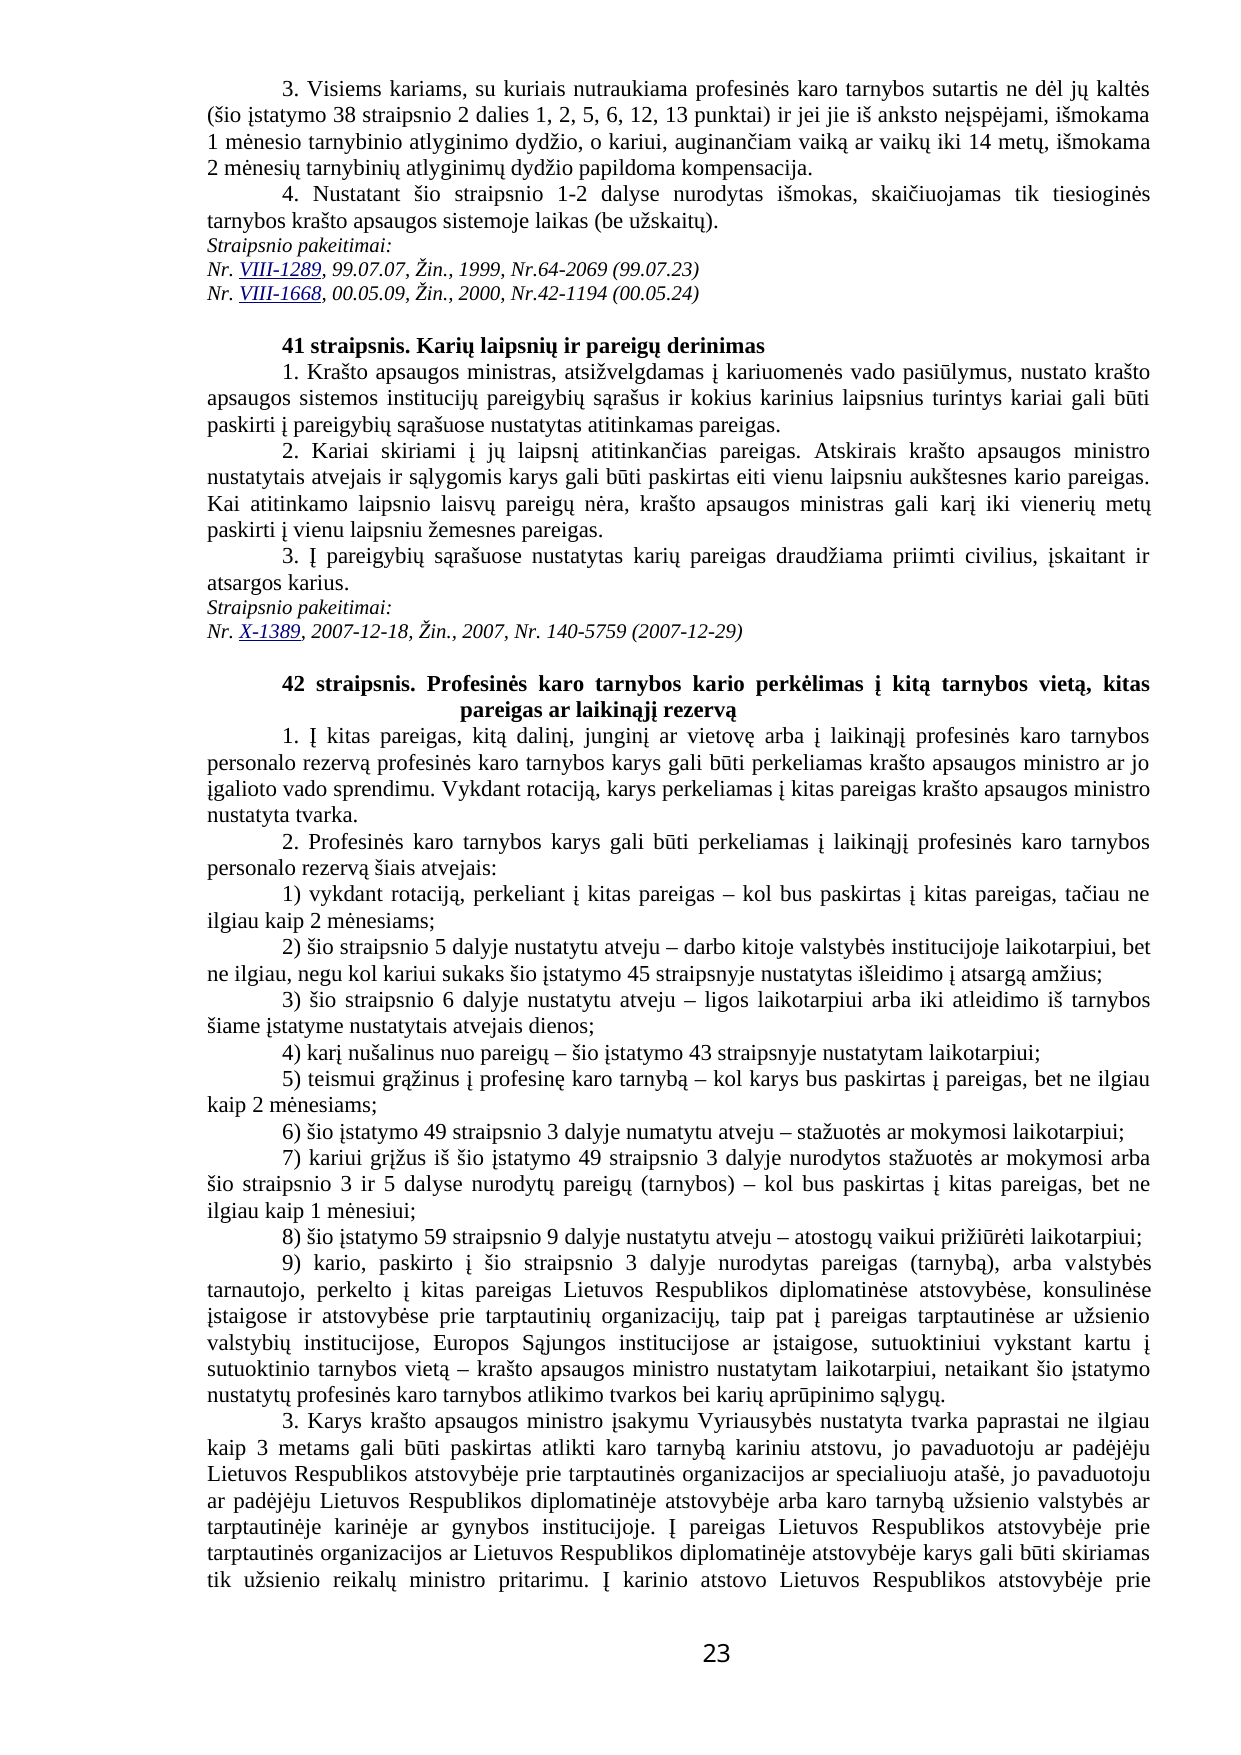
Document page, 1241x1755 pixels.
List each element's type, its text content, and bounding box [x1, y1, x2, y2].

text 5) teismui grąžinus į profesinę karo tarnybą – kol karys bus paskirtas į pareigas, bet ne ilgiau kaip 2 mėnesiams; [207, 1065, 1152, 1118]
text 3. Visiems kariams, su kuriais nutraukiama profesinės karo tarnybos sutartis ne dėl jų kaltės (šio įstatymo 38 straipsnio 2 dalies 1, 2, 5, 6, 12, 13 punktai) ir jei jie iš anksto neįspėjami, išmokama 1 mėnesio tarnybinio atlyginimo dydžio, o kariui, auginančiam vaiką ar vaikų iki 14 metų, išmokama 2 mėnesių tarnybinių atlyginimų dydžio papildoma kompensacija. [207, 75, 1152, 180]
text 1. Krašto apsaugos ministras, atsižvelgdamas į kariuomenės vado pasiūlymus, nustato krašto apsaugos sistemos institucijų pareigybių sąrašus ir kokius karinius laipsnius turintys kariai gali būti paskirti į pareigybių sąrašuose nustatytas atitinkamas pareigas. [207, 358, 1152, 437]
text Nr. X-1389, 2007-12-18, Žin., 2007, Nr. 140-5759 (2007-12-29) [207, 619, 1152, 643]
text 1. Į kitas pareigas, kitą dalinį, junginį ar vietovę arba į laikinąjį profesinės karo tarnybos personalo rezervą profesinės karo tarnybos karys gali būti perkeliamas krašto apsaugos ministro ar jo įgalioto vado sprendimu. Vykdant rotaciją, karys perkeliamas į kitas pareigas krašto apsaugos ministro nustatyta tvarka. [207, 722, 1152, 828]
text 4) karį nušalinus nuo pareigų – šio įstatymo 43 straipsnyje nustatytam laikotarpiui; [207, 1039, 1152, 1065]
text 9) kario, paskirto į šio straipsnio 3 dalyje nurodytas pareigas (tarnybą), arba valstybės tarnautojo, perkelto į kitas pareigas Lietuvos Respublikos diplomatinėse atstovybėse, konsulinėse įstaigose ir atstovybėse prie tarptautinių organizacijų, taip pat į pareigas tarptautinėse ar užsienio valstybių institucijose, Europos Sąjungos institucijose ar įstaigose, sutuoktiniui vykstant kartu į sutuoktinio tarnybos vietą – krašto apsaugos ministro nustatytam laikotarpiui, netaikant šio įstatymo nustatytų profesinės karo tarnybos atlikimo tvarkos bei karių aprūpinimo sąlygų. [207, 1249, 1152, 1408]
text 6) šio įstatymo 49 straipsnio 3 dalyje numatytu atveju – stažuotės ar mokymosi laikotarpiui; [207, 1118, 1152, 1144]
text 42 straipsnis. Profesinės karo tarnybos kario perkėlimas į kitą tarnybos vietą, kitas pareigas ar laikinąjį rezervą [282, 670, 1152, 722]
text 1) vykdant rotaciją, perkeliant į kitas pareigas – kol bus paskirtas į kitas pareigas, tačiau ne ilgiau kaip 2 mėnesiams; [207, 881, 1152, 933]
text 7) kariui grįžus iš šio įstatymo 49 straipsnio 3 dalyje nurodytos stažuotės ar mokymosi arba šio straipsnio 3 ir 5 dalyse nurodytų pareigų (tarnybos) – kol bus paskirtas į kitas pareigas, bet ne ilgiau kaip 1 mėnesiui; [207, 1144, 1152, 1223]
text 2) šio straipsnio 5 dalyje nustatytu atveju – darbo kitoje valstybės institucijoje laikotarpiui, bet ne ilgiau, negu kol kariui sukaks šio įstatymo 45 straipsnyje nustatytas išleidimo į atsargą amžius; [207, 933, 1152, 986]
text 41 straipsnis. Karių laipsnių ir pareigų derinimas [207, 332, 1152, 358]
text Straipsnio pakeitimai: [207, 233, 1152, 257]
text Nr. VIII-1668, 00.05.09, Žin., 2000, Nr.42-1194 (00.05.24) [207, 281, 1152, 305]
text 3. Į pareigybių sąrašuose nustatytas karių pareigas draudžiama priimti civilius, įskaitant ir atsargos karius. [207, 542, 1152, 595]
text 3. Karys krašto apsaugos ministro įsakymu Vyriausybės nustatyta tvarka paprastai ne ilgiau kaip 3 metams gali būti paskirtas atlikti karo tarnybą kariniu atstovu, jo pavaduotoju ar padėjėju Lietuvos Respublikos atstovybėje prie tarptautinės organizacijos ar specialiuoju atašė, jo pavaduotoju ar padėjėju Lietuvos Respublikos diplomatinėje atstovybėje arba karo tarnybą užsienio valstybės ar tarptautinėje karinėje ar gynybos institucijoje. Į pareigas Lietuvos Respublikos atstovybėje prie tarptautinės organizacijos ar Lietuvos Respublikos diplomatinėje atstovybėje karys gali būti skiriamas tik užsienio reikalų ministro pritarimu. Į karinio atstovo Lietuvos Respublikos atstovybėje prie [207, 1408, 1152, 1592]
text 8) šio įstatymo 59 straipsnio 9 dalyje nustatytu atveju – atostogų vaikui prižiūrėti laikotarpiui; [207, 1223, 1152, 1249]
text 2. Kariai skiriami į jų laipsnį atitinkančias pareigas. Atskirais krašto apsaugos ministro nustatytais atvejais ir sąlygomis karys gali būti paskirtas eiti vienu laipsniu aukštesnes kario pareigas. Kai atitinkamo laipsnio laisvų pareigų nėra, krašto apsaugos ministras gali karį iki vienerių metų paskirti į vienu laipsniu žemesnes pareigas. [207, 437, 1152, 542]
text 2. Profesinės karo tarnybos karys gali būti perkeliamas į laikinąjį profesinės karo tarnybos personalo rezervą šiais atvejais: [207, 828, 1152, 881]
text 4. Nustatant šio straipsnio 1-2 dalyse nurodytas išmokas, skaičiuojamas tik tiesioginės tarnybos krašto apsaugos sistemoje laikas (be užskaitų). [207, 180, 1152, 233]
text Nr. VIII-1289, 99.07.07, Žin., 1999, Nr.64-2069 (99.07.23) [207, 257, 1152, 281]
text Straipsnio pakeitimai: [207, 595, 1152, 619]
text 3) šio straipsnio 6 dalyje nustatytu atveju – ligos laikotarpiui arba iki atleidimo iš tarnybos šiame įstatyme nustatytais atvejais dienos; [207, 986, 1152, 1039]
